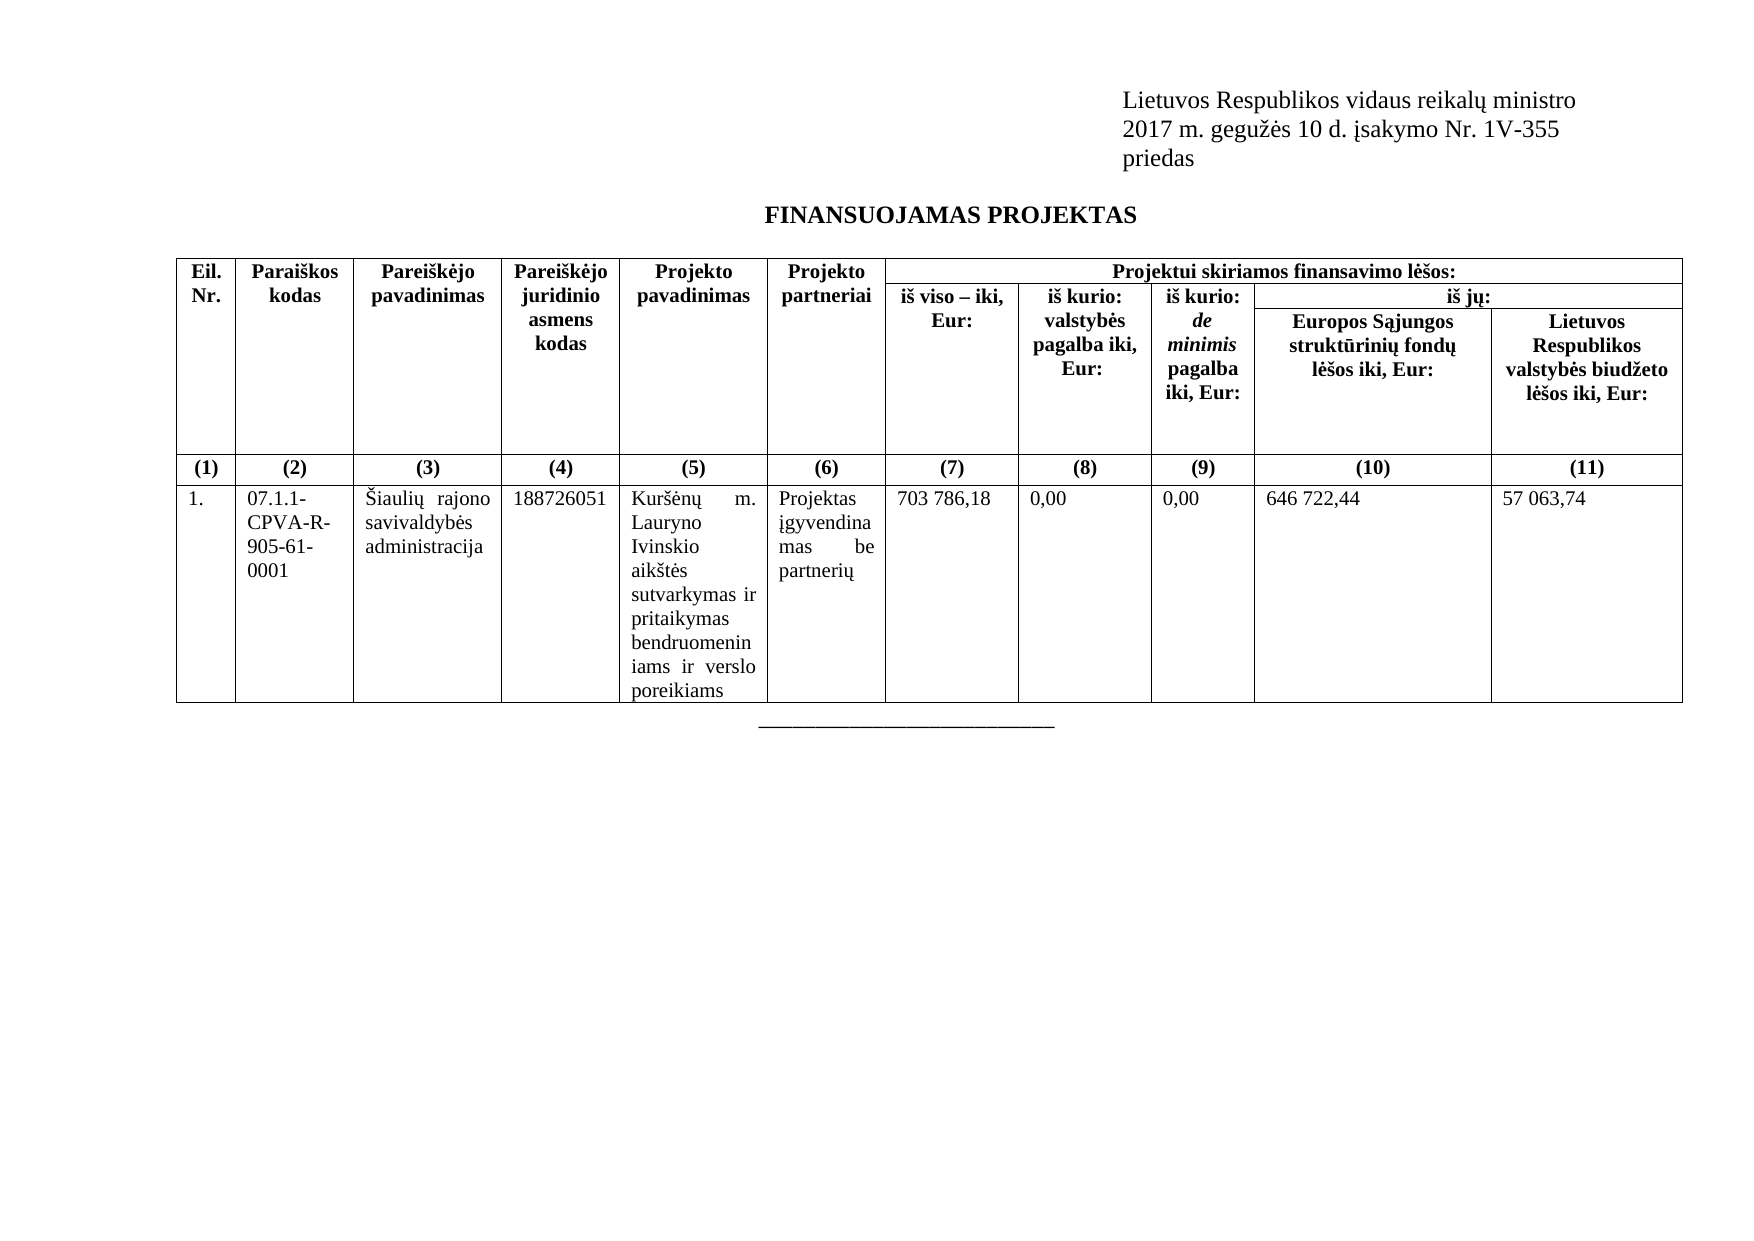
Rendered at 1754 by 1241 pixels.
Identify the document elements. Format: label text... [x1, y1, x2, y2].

table_cell (2) [236, 455, 353, 485]
table_header Eil. Nr. [177, 259, 235, 454]
table_cell (11) [1492, 455, 1682, 485]
table_header Pareiškėjo pavadinimas [354, 259, 501, 454]
table_cell iš viso – iki, Eur: [886, 284, 1018, 454]
table_cell (6) [768, 455, 885, 485]
table_cell (1) [177, 455, 235, 485]
table_header Projekto pavadinimas [620, 259, 767, 454]
table_cell (9) [1152, 455, 1254, 485]
table_header Paraiškos kodas [236, 259, 353, 454]
table_cell 0,00 [1019, 486, 1151, 702]
table_cell 188726051 [502, 486, 619, 702]
text priedas [1122, 143, 1636, 172]
table_header Projektui skiriamos finansavimo lėšos: [886, 259, 1682, 283]
text FINANSUOJAMAS PROJEKTAS [177, 200, 1636, 229]
text __________________________ [177, 703, 1636, 731]
table_cell 646 722,44 [1255, 486, 1491, 702]
table_cell Projektas įgyvendinamas be partnerių [768, 486, 885, 702]
table_cell Europos Sąjungos struktūrinių fondų lėšos iki, Eur: [1255, 309, 1491, 454]
table_header Projekto partneriai [768, 259, 885, 454]
table_cell 07.1.1-CPVA-R-905-61-0001 [236, 486, 353, 702]
table_cell 703 786,18 [886, 486, 1018, 702]
table_cell Lietuvos Respublikos valstybės biudžeto lėšos iki, Eur: [1492, 309, 1682, 454]
table_cell iš kurio: valstybės pagalba iki, Eur: [1019, 284, 1151, 454]
table_cell 57 063,74 [1492, 486, 1682, 702]
table_cell (8) [1019, 455, 1151, 485]
table_cell 1. [177, 486, 235, 702]
text Lietuvos Respublikos vidaus reikalų ministro [1122, 85, 1636, 114]
table_cell iš kurio: de minimis pagalba iki, Eur: [1152, 284, 1254, 454]
table_header Pareiškėjo juridinio asmens kodas [502, 259, 619, 454]
table_cell (10) [1255, 455, 1491, 485]
table_cell (4) [502, 455, 619, 485]
table_cell (5) [620, 455, 767, 485]
text 2017 m. gegužės 10 d. įsakymo Nr. 1V-355 [1122, 114, 1636, 143]
table_cell 0,00 [1152, 486, 1254, 702]
table_cell Šiaulių rajono savivaldybės administracija [354, 486, 501, 702]
table_cell (3) [354, 455, 501, 485]
table_cell iš jų: [1255, 284, 1682, 308]
table_cell (7) [886, 455, 1018, 485]
table_cell Kuršėnų m. Lauryno Ivinskio aikštės sutvarkymas ir pritaikymas bendruomeniniams ir verslo poreikiams [620, 486, 767, 702]
